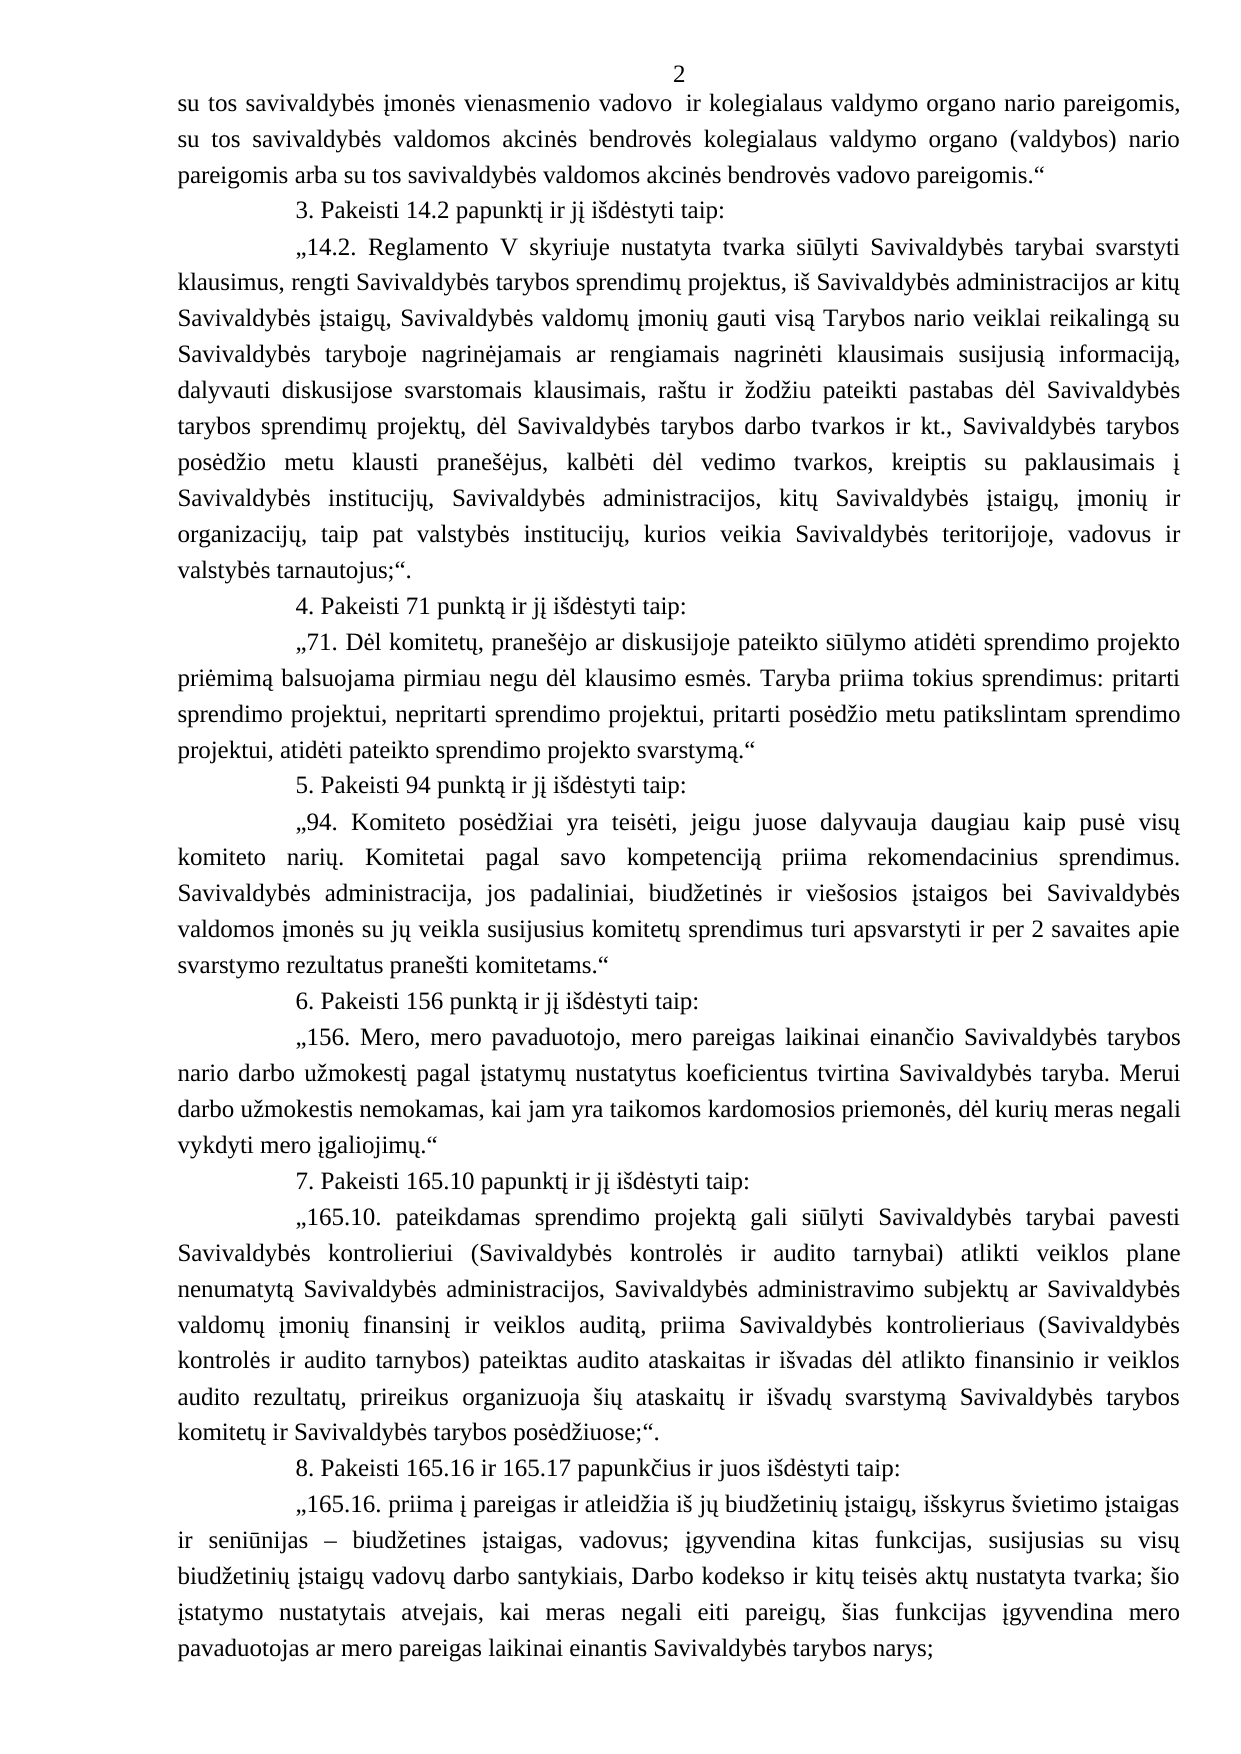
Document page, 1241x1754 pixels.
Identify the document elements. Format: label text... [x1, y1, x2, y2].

text 7. Pakeisti 165.10 papunktį ir jį išdėstyti taip: [177, 1166, 1181, 1195]
text su tos savivaldybės įmonės vienasmenio vadovo ir kolegialaus valdymo organo nario pareigomis, su tos savivaldybės valdomos akcinės bendrovės kolegialaus valdymo organo (valdybos) nario pareigomis arba su tos savivaldybės valdomos akcinės bendrovės vadovo pareigomis.“ [177, 88, 1181, 188]
text „165.10. pateikdamas sprendimo projektą gali siūlyti Savivaldybės tarybai pavesti Savivaldybės kontrolieriui (Savivaldybės kontrolės ir audito tarnybai) atlikti veiklos plane nenumatytą Savivaldybės administracijos, Savivaldybės administravimo subjektų ar Savivaldybės valdomų įmonių finansinį ir veiklos auditą, priima Savivaldybės kontrolieriaus (Savivaldybės kontrolės ir audito tarnybos) pateiktas audito ataskaitas ir išvadas dėl atlikto finansinio ir veiklos audito rezultatų, prireikus organizuoja šių ataskaitų ir išvadų svarstymą Savivaldybės tarybos komitetų ir Savivaldybės tarybos posėdžiuose;“. [177, 1202, 1181, 1446]
text „165.16. priima į pareigas ir atleidžia iš jų biudžetinių įstaigų, išskyrus švietimo įstaigas ir seniūnijas – biudžetines įstaigas, vadovus; įgyvendina kitas funkcijas, susijusias su visų biudžetinių įstaigų vadovų darbo santykiais, Darbo kodekso ir kitų teisės aktų nustatyta tvarka; šio įstatymo nustatytais atvejais, kai meras negali eiti pareigų, šias funkcijas įgyvendina mero pavaduotojas ar mero pareigas laikinai einantis Savivaldybės tarybos narys; [177, 1489, 1181, 1662]
text 3. Pakeisti 14.2 papunktį ir jį išdėstyti taip: [177, 196, 1181, 224]
text 6. Pakeisti 156 punktą ir jį išdėstyti taip: [177, 986, 1181, 1015]
text „71. Dėl komitetų, pranešėjo ar diskusijoje pateikto siūlymo atidėti sprendimo projekto priėmimą balsuojama pirmiau negu dėl klausimo esmės. Taryba priima tokius sprendimus: pritarti sprendimo projektui, nepritarti sprendimo projektui, pritarti posėdžio metu patikslintam sprendimo projektui, atidėti pateikto sprendimo projekto svarstymą.“ [177, 627, 1181, 763]
text 8. Pakeisti 165.16 ir 165.17 papunkčius ir juos išdėstyti taip: [177, 1453, 1181, 1482]
text 4. Pakeisti 71 punktą ir jį išdėstyti taip: [177, 591, 1181, 620]
text „94. Komiteto posėdžiai yra teisėti, jeigu juose dalyvauja daugiau kaip pusė visų komiteto narių. Komitetai pagal savo kompetenciją priima rekomendacinius sprendimus. Savivaldybės administracija, jos padaliniai, biudžetinės ir viešosios įstaigos bei Savivaldybės valdomos įmonės su jų veikla susijusius komitetų sprendimus turi apsvarstyti ir per 2 savaites apie svarstymo rezultatus pranešti komitetams.“ [177, 807, 1181, 979]
text „14.2. Reglamento V skyriuje nustatyta tvarka siūlyti Savivaldybės tarybai svarstyti klausimus, rengti Savivaldybės tarybos sprendimų projektus, iš Savivaldybės administracijos ar kitų Savivaldybės įstaigų, Savivaldybės valdomų įmonių gauti visą Tarybos nario veiklai reikalingą su Savivaldybės taryboje nagrinėjamais ar rengiamais nagrinėti klausimais susijusią informaciją, dalyvauti diskusijose svarstomais klausimais, raštu ir žodžiu pateikti pastabas dėl Savivaldybės tarybos sprendimų projektų, dėl Savivaldybės tarybos darbo tvarkos ir kt., Savivaldybės tarybos posėdžio metu klausti pranešėjus, kalbėti dėl vedimo tvarkos, kreiptis su paklausimais į Savivaldybės institucijų, Savivaldybės administracijos, kitų Savivaldybės įstaigų, įmonių ir organizacijų, taip pat valstybės institucijų, kurios veikia Savivaldybės teritorijoje, vadovus ir valstybės tarnautojus;“. [177, 232, 1181, 584]
text „156. Mero, mero pavaduotojo, mero pareigas laikinai einančio Savivaldybės tarybos nario darbo užmokestį pagal įstatymų nustatytus koeficientus tvirtina Savivaldybės taryba. Merui darbo užmokestis nemokamas, kai jam yra taikomos kardomosios priemonės, dėl kurių meras negali vykdyti mero įgaliojimų.“ [177, 1022, 1181, 1159]
text 5. Pakeisti 94 punktą ir jį išdėstyti taip: [177, 771, 1181, 799]
